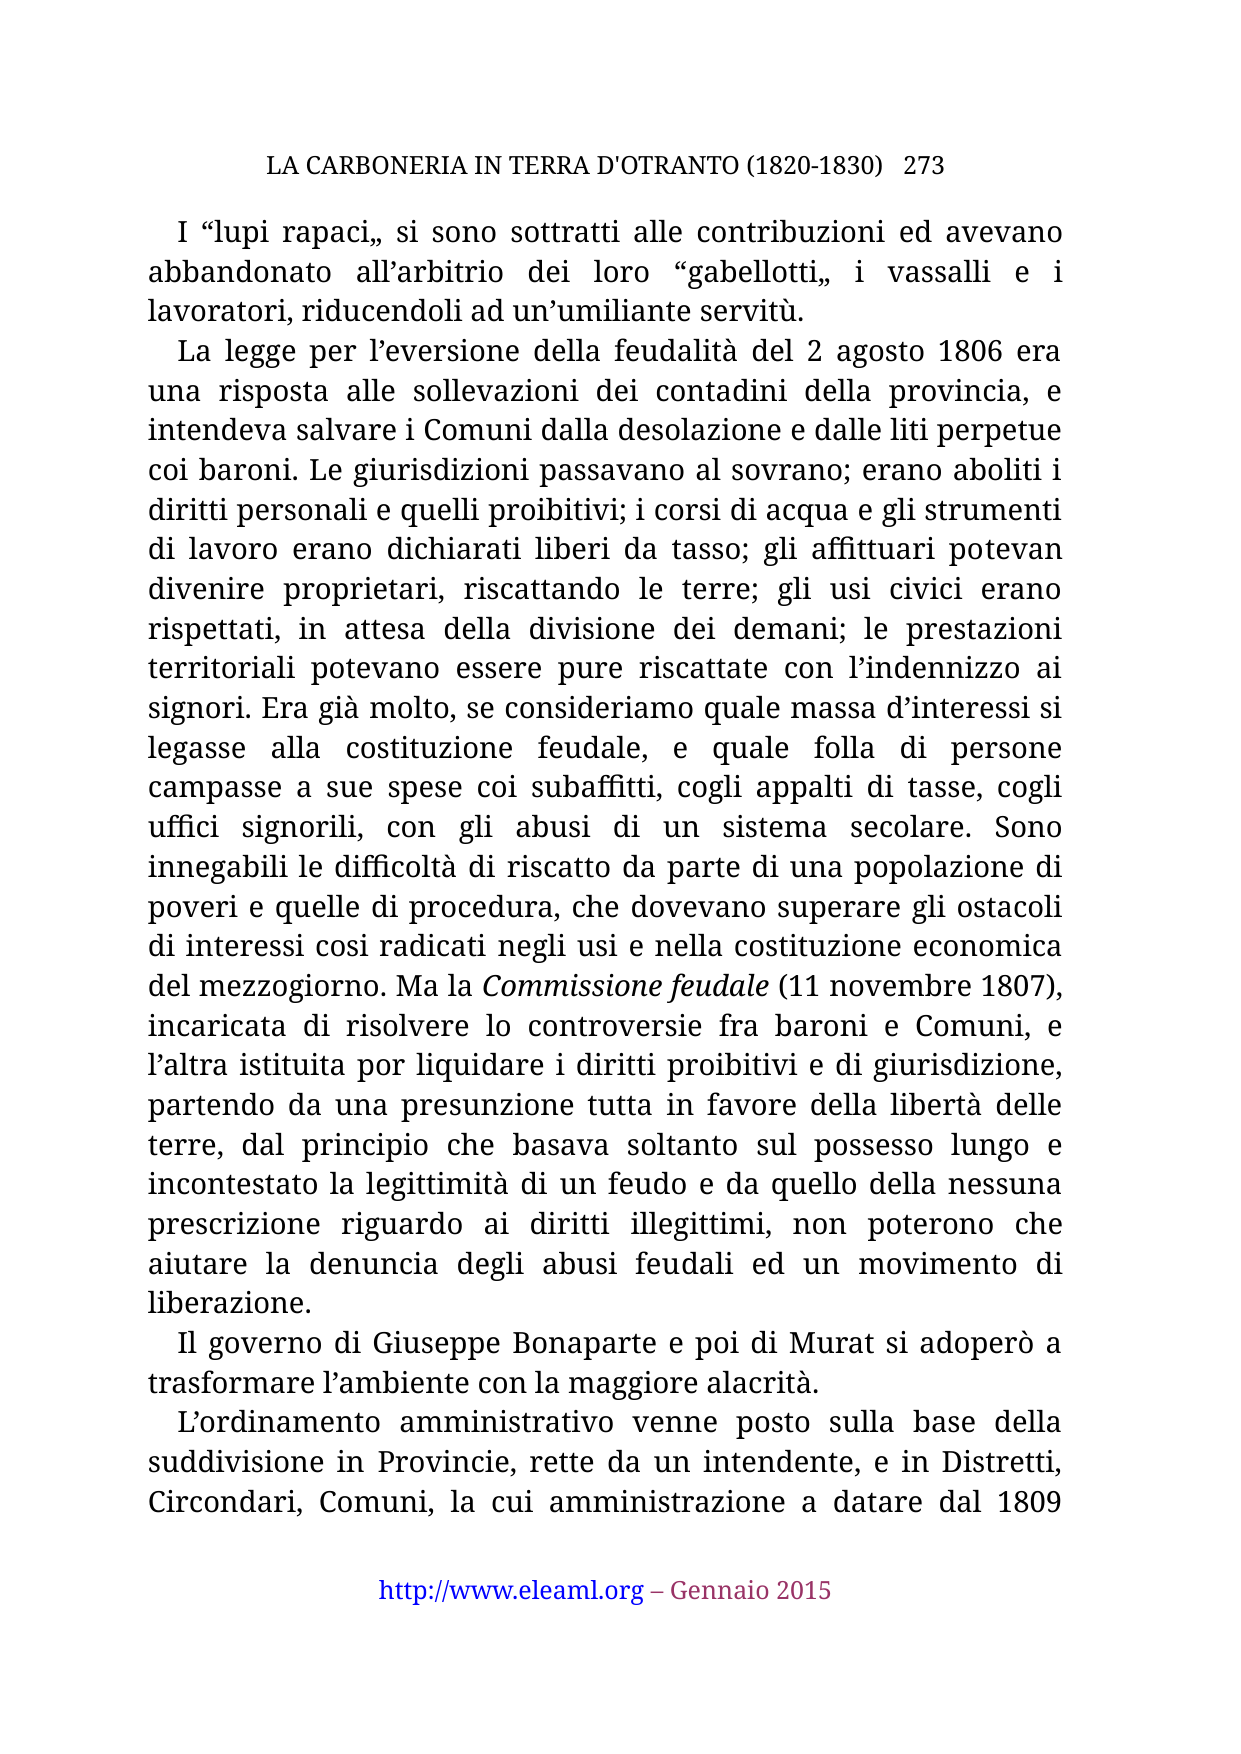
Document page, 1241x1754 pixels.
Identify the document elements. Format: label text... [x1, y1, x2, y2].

text I “lupi rapaci„ si sono sottratti alle contribuzioni ed avevano abbandonato all’arbitrio dei loro “gabellotti„ i vassalli e i lavoratori, riducendoli ad un’umiliante servitù. [148, 211, 1063, 330]
text L’ordinamento amministrativo venne posto sulla base della suddivisione in Provincie, rette da un intendente, e in Distretti, Circondari, Comuni, la cui amministrazione a datare dal 1809 [148, 1402, 1063, 1521]
text La legge per l’eversione della feudalità del 2 agosto 1806 era una risposta alle sollevazioni dei contadini della provincia, e intendeva salvare i Comuni dalla desolazione e dalle liti perpetue coi baroni. Le giurisdizioni passavano al sovrano; erano aboliti i diritti personali e quelli proibitivi; i corsi di acqua e gli strumenti di lavoro erano dichiarati liberi da tasso; gli affittuari potevan divenire proprietari, riscattando le terre; gli usi civici erano rispettati, in attesa della divisione dei demani; le prestazioni territoriali potevano essere pure riscattate con l’indennizzo ai signori. Era già molto, se consideriamo quale massa d’interessi si legasse alla costituzione feudale, e quale folla di persone campasse a sue spese coi subaffitti, cogli appalti di tasse, cogli uffici signorili, con gli abusi di un sistema secolare. Sono innegabili le difficoltà di riscatto da parte di una popolazione di poveri e quelle di procedura, che dovevano superare gli ostacoli di interessi cosi radicati negli usi e nella costituzione economica del mezzogiorno. Ma la Commissione feudale (11 novembre 1807), incaricata di risolvere lo controversie fra baroni e Comuni, e l’altra istituita por liquidare i diritti proibitivi e di giurisdizione, partendo da una presunzione tutta in favore della libertà delle terre, dal principio che basava soltanto sul possesso lungo e incontestato la legittimità di un feudo e da quello della nessuna prescrizione riguardo ai diritti illegittimi, non poterono che aiutare la denuncia degli abusi feudali ed un movimento di liberazione. [148, 330, 1063, 1322]
text Il governo di Giuseppe Bonaparte e poi di Murat si adoperò a trasformare l’ambiente con la maggiore alacrità. [148, 1322, 1063, 1402]
